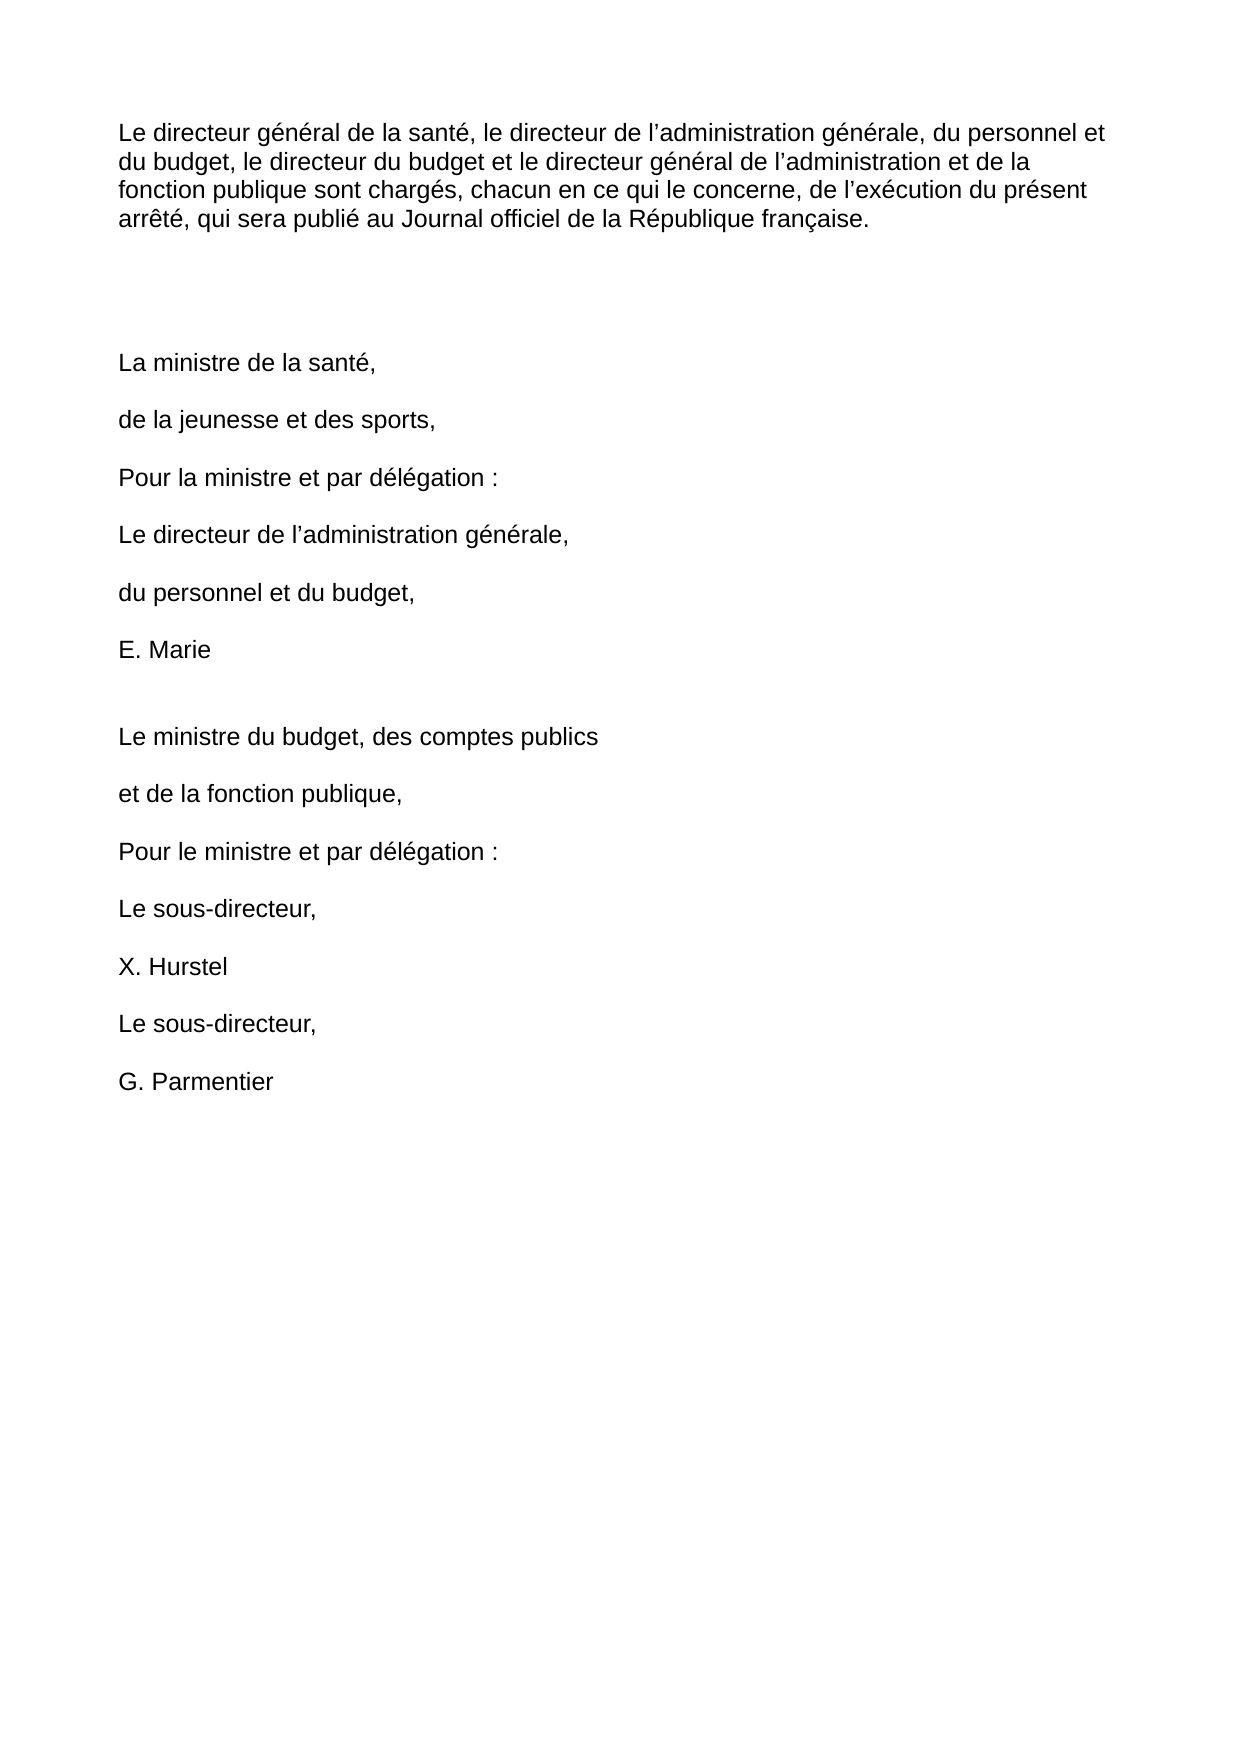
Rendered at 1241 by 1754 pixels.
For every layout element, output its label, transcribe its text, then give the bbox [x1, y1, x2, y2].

text X. Hurstel [118, 952, 1122, 981]
text G. Parmentier [118, 1067, 1122, 1096]
text Le sous-directeur, [118, 894, 1122, 923]
text du personnel et du budget, [118, 578, 1122, 607]
text La ministre de la santé, [118, 348, 1122, 377]
text Pour la ministre et par délégation : [118, 463, 1122, 492]
text Le directeur de l’administration générale, [118, 521, 1122, 549]
text Pour le ministre et par délégation : [118, 837, 1122, 866]
text Le directeur général de la santé, le directeur de l’administration générale, du personnel et du budget, le directeur du budget et le directeur général de l’administration et de la fonction publique sont chargés, chacun en ce qui le concerne, de l’exécution du présent arrêté, qui sera publié au Journal officiel de la République française. [118, 118, 1122, 233]
text de la jeunesse et des sports, [118, 406, 1122, 434]
text et de la fonction publique, [118, 779, 1122, 808]
text Le ministre du budget, des comptes publics [118, 722, 1122, 751]
text E. Marie [118, 636, 1122, 664]
text Le sous-directeur, [118, 1009, 1122, 1038]
